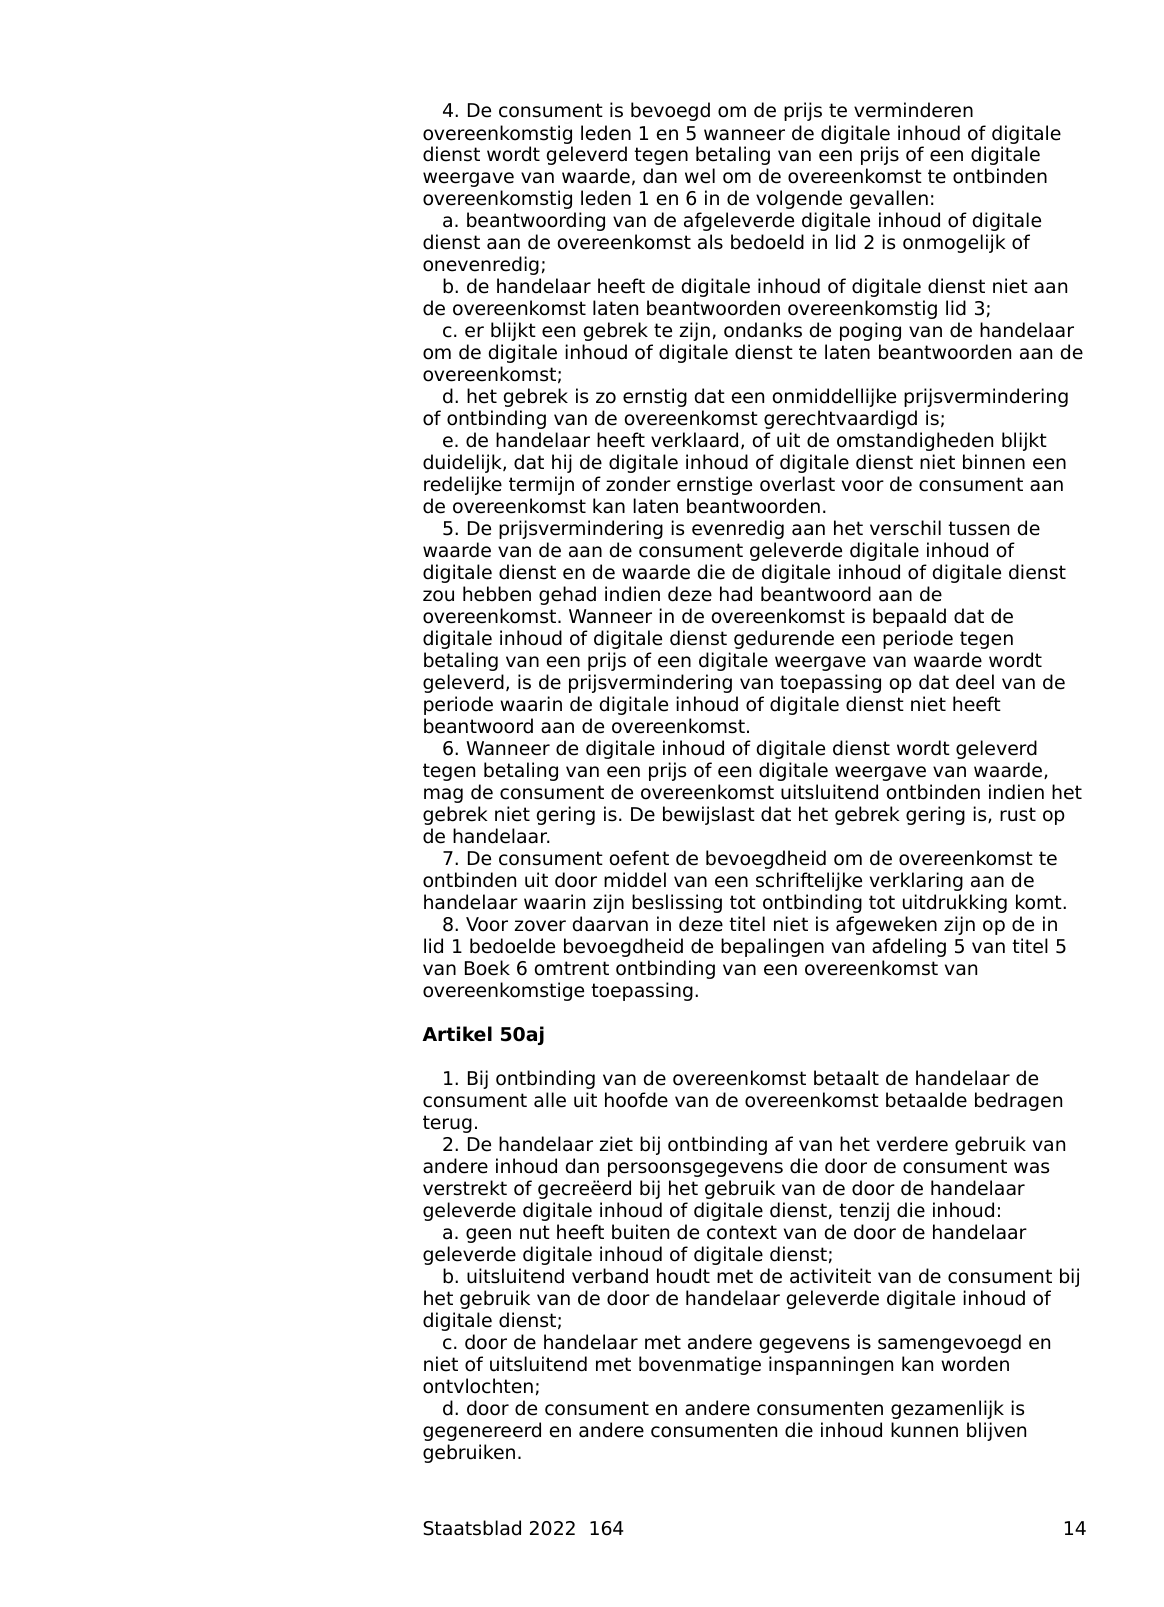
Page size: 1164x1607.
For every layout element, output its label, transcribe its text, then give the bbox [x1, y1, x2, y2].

text b. uitsluitend verband houdt met de activiteit van de consument bij het gebruik van de door de handelaar geleverde digitale inhoud of digitale dienst; [422, 1266, 1087, 1332]
text a. geen nut heeft buiten de context van de door de handelaar geleverde digitale inhoud of digitale dienst; [422, 1222, 1087, 1266]
text 8. Voor zover daarvan in deze titel niet is afgeweken zijn op de in lid 1 bedoelde bevoegdheid de bepalingen van afdeling 5 van titel 5 van Boek 6 omtrent ontbinding van een overeenkomst van overeenkomstige toepassing. [422, 914, 1087, 1002]
text c. door de handelaar met andere gegevens is samengevoegd en niet of uitsluitend met bovenmatige inspanningen kan worden ontvlochten; [422, 1332, 1087, 1398]
text c. er blijkt een gebrek te zijn, ondanks de poging van de handelaar om de digitale inhoud of digitale dienst te laten beantwoorden aan de overeenkomst; [422, 320, 1087, 386]
text 2. De handelaar ziet bij ontbinding af van het verdere gebruik van andere inhoud dan persoonsgegevens die door de consument was verstrekt of gecreëerd bij het gebruik van de door de handelaar geleverde digitale inhoud of digitale dienst, tenzij die inhoud: [422, 1134, 1087, 1222]
text 1. Bij ontbinding van de overeenkomst betaalt de handelaar de consument alle uit hoofde van de overeenkomst betaalde bedragen terug. [422, 1068, 1087, 1134]
text d. door de consument en andere consumenten gezamenlijk is gegenereerd en andere consumenten die inhoud kunnen blijven gebruiken. [422, 1398, 1087, 1463]
text b. de handelaar heeft de digitale inhoud of digitale dienst niet aan de overeenkomst laten beantwoorden overeenkomstig lid 3; [422, 276, 1087, 320]
text 7. De consument oefent de bevoegdheid om de overeenkomst te ontbinden uit door middel van een schriftelijke verklaring aan de handelaar waarin zijn beslissing tot ontbinding tot uitdrukking komt. [422, 848, 1087, 914]
subtitle Artikel 50aj [422, 1024, 1087, 1046]
text 4. De consument is bevoegd om de prijs te verminderen overeenkomstig leden 1 en 5 wanneer de digitale inhoud of digitale dienst wordt geleverd tegen betaling van een prijs of een digitale weergave van waarde, dan wel om de overeenkomst te ontbinden overeenkomstig leden 1 en 6 in de volgende gevallen: [422, 100, 1087, 210]
text 6. Wanneer de digitale inhoud of digitale dienst wordt geleverd tegen betaling van een prijs of een digitale weergave van waarde, mag de consument de overeenkomst uitsluitend ontbinden indien het gebrek niet gering is. De bewijslast dat het gebrek gering is, rust op de handelaar. [422, 738, 1087, 848]
text a. beantwoording van de afgeleverde digitale inhoud of digitale dienst aan de overeenkomst als bedoeld in lid 2 is onmogelijk of onevenredig; [422, 210, 1087, 276]
text e. de handelaar heeft verklaard, of uit de omstandigheden blijkt duidelijk, dat hij de digitale inhoud of digitale dienst niet binnen een redelijke termijn of zonder ernstige overlast voor de consument aan de overeenkomst kan laten beantwoorden. [422, 430, 1087, 518]
text 5. De prijsvermindering is evenredig aan het verschil tussen de waarde van de aan de consument geleverde digitale inhoud of digitale dienst en de waarde die de digitale inhoud of digitale dienst zou hebben gehad indien deze had beantwoord aan de overeenkomst. Wanneer in de overeenkomst is bepaald dat de digitale inhoud of digitale dienst gedurende een periode tegen betaling van een prijs of een digitale weergave van waarde wordt geleverd, is de prijsvermindering van toepassing op dat deel van de periode waarin de digitale inhoud of digitale dienst niet heeft beantwoord aan de overeenkomst. [422, 518, 1087, 738]
text d. het gebrek is zo ernstig dat een onmiddellijke prijsvermindering of ontbinding van de overeenkomst gerechtvaardigd is; [422, 386, 1087, 430]
